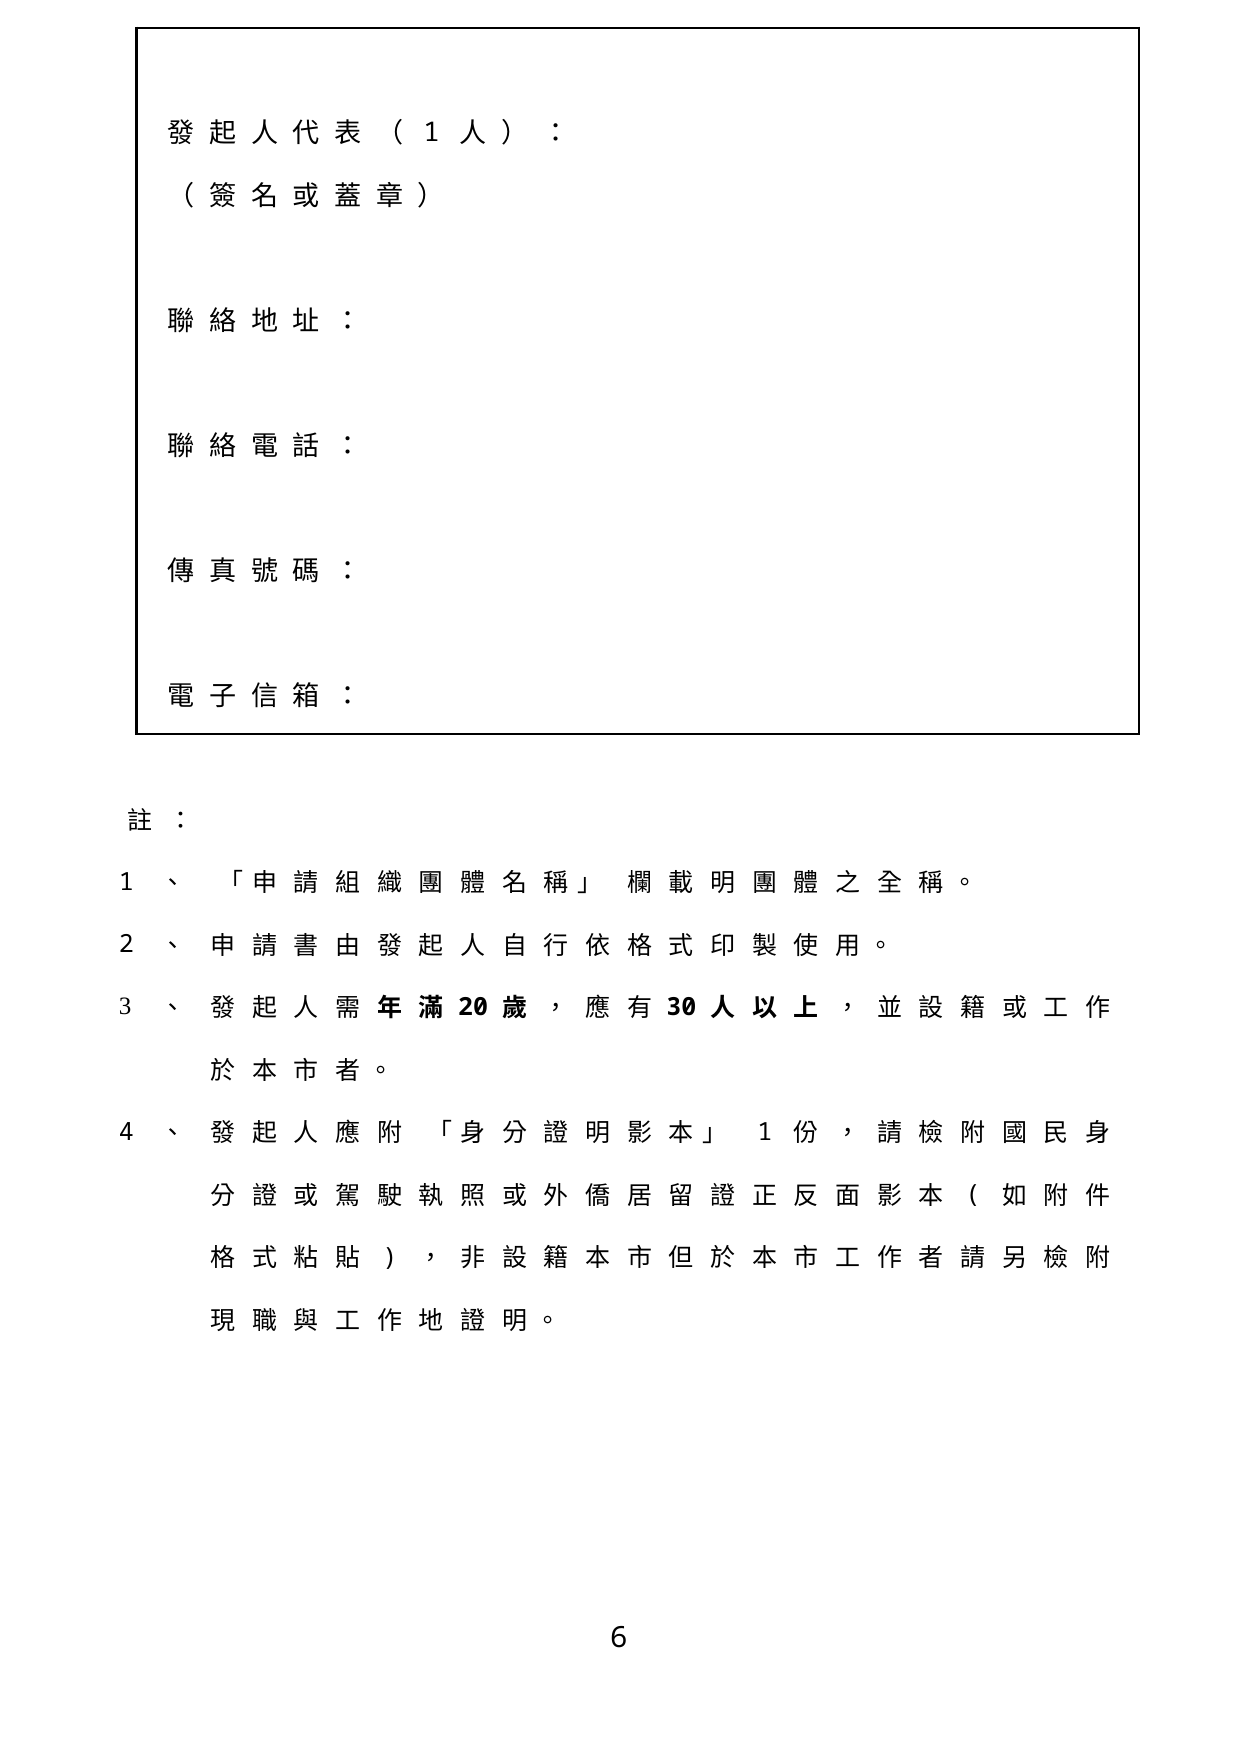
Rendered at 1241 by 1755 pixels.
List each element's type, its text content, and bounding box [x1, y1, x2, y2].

list 發起人應附「身分證明影本」1份，請檢附國民身分證或駕駛執照或外僑居留證正反面影本(如附件格式粘貼)，非設籍本市但於本市工作者請另檢附現職與工作地證明。 [119, 1089, 1119, 1339]
text 註： [119, 777, 1119, 839]
list 發起人需年滿20歲，應有30人以上，並設籍或工作於本市者。 [119, 964, 1119, 1089]
table_cell 發起人代表（1人）： （簽名或蓋章） 聯絡地址： 聯絡電話： 傳真號碼： 電子信箱： [138, 29, 1138, 733]
list 申請書由發起人自行依格式印製使用。 [119, 902, 1119, 964]
list 「申請組織團體名稱」欄載明團體之全稱。 [119, 839, 1119, 902]
